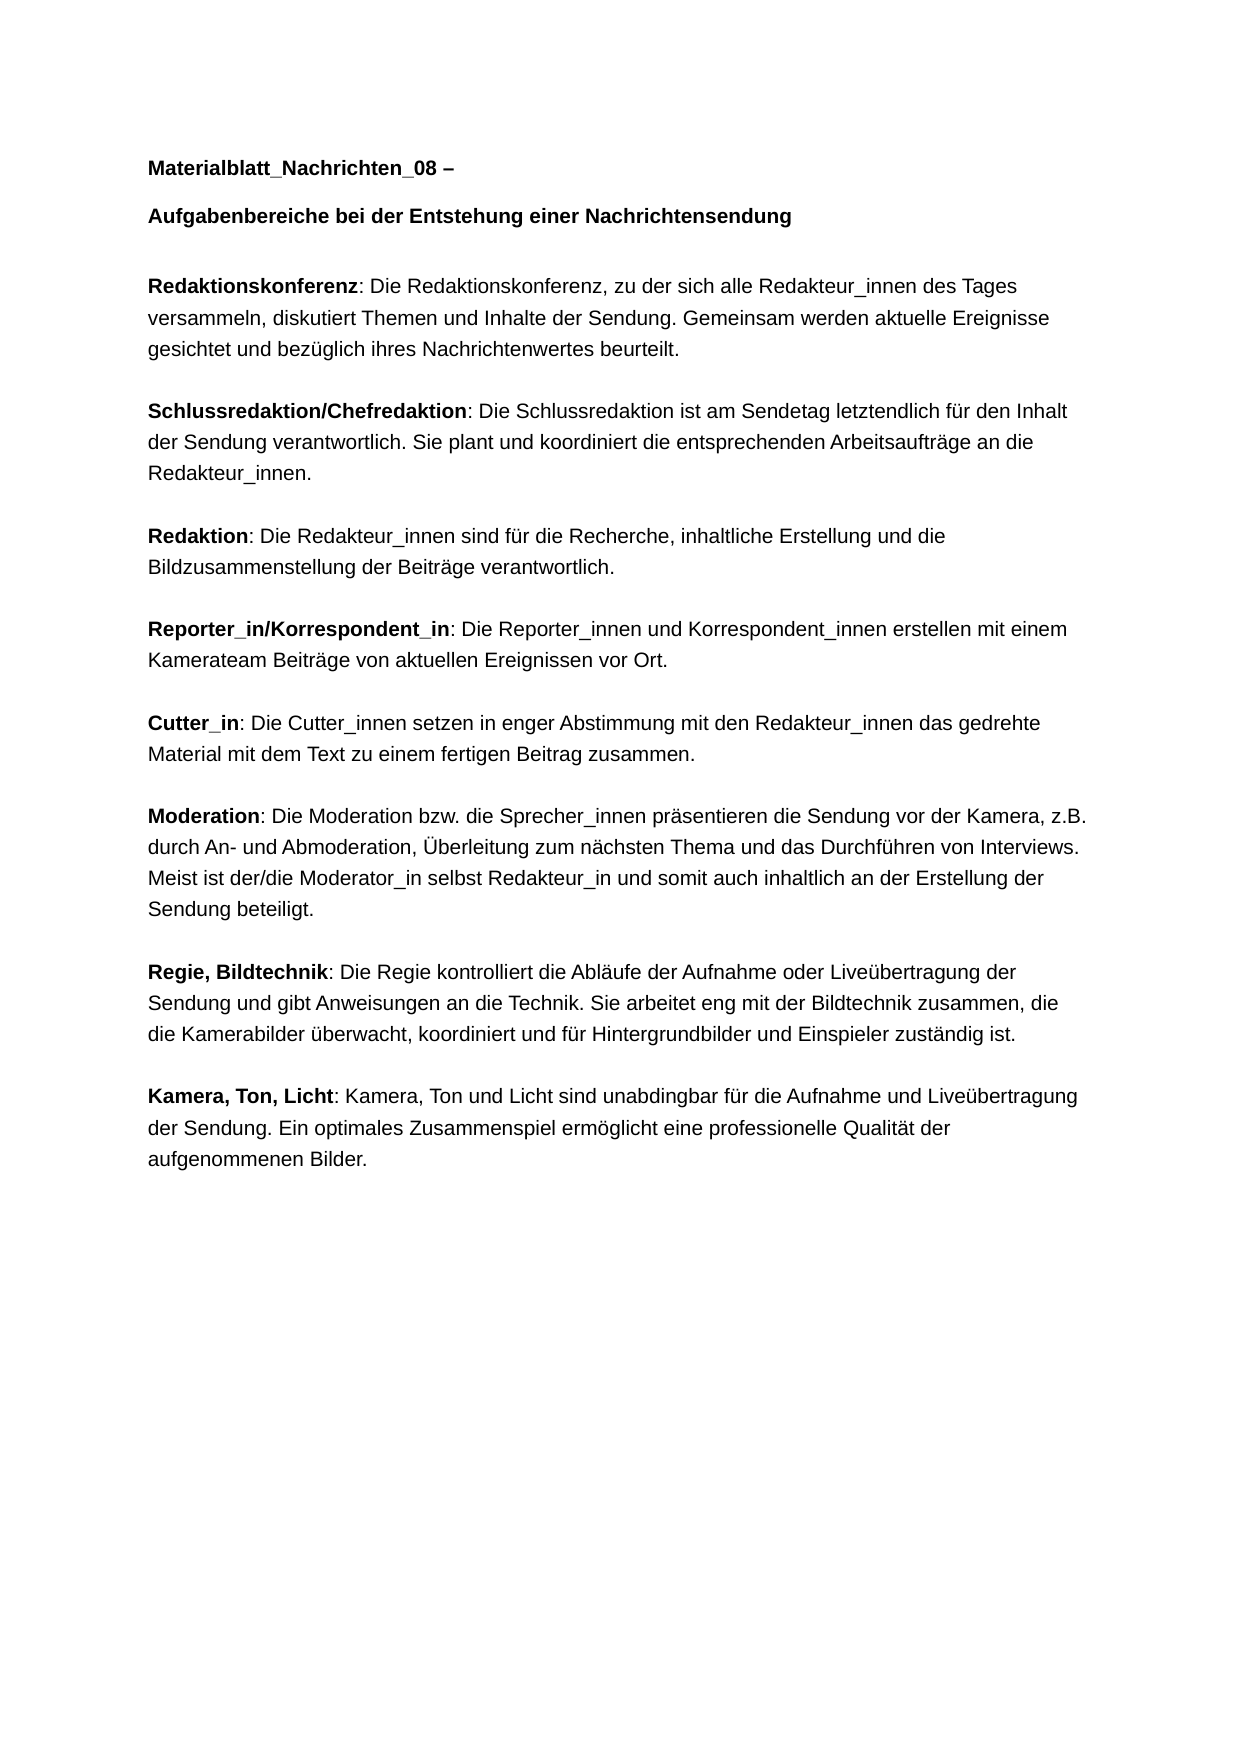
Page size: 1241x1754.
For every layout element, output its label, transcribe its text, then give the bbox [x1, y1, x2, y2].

text Materialblatt_Nachrichten_08 – [148, 156, 1093, 180]
text Aufgabenbereiche bei der Entstehung einer Nachrichtensendung [148, 204, 1093, 228]
text Regie, Bildtechnik: Die Regie kontrolliert die Abläufe der Aufnahme oder Liveübertragung der Sendung und gibt Anweisungen an die Technik. Sie arbeitet eng mit der Bildtechnik zusammen, die die Kamerabilder überwacht, koordiniert und für Hintergrundbilder und Einspieler zuständig ist. [148, 959, 1093, 1046]
text Kamera, Ton, Licht: Kamera, Ton und Licht sind unabdingbar für die Aufnahme und Liveübertragung der Sendung. Ein optimales Zusammenspiel ermöglicht eine professionelle Qualität der aufgenommenen Bilder. [148, 1084, 1093, 1170]
text Redaktionskonferenz: Die Redaktionskonferenz, zu der sich alle Redakteur_innen des Tages versammeln, diskutiert Themen und Inhalte der Sendung. Gemeinsam werden aktuelle Ereignisse gesichtet und bezüglich ihres Nachrichtenwertes beurteilt. [148, 274, 1093, 361]
text Cutter_in: Die Cutter_innen setzen in enger Abstimmung mit den Redakteur_innen das gedrehte Material mit dem Text zu einem fertigen Beitrag zusammen. [148, 710, 1093, 766]
text Schlussredaktion/Chefredaktion: Die Schlussredaktion ist am Sendetag letztendlich für den Inhalt der Sendung verantwortlich. Sie plant und koordiniert die entsprechenden Arbeitsaufträge an die Redakteur_innen. [148, 399, 1093, 485]
text Reporter_in/Korrespondent_in: Die Reporter_innen und Korrespondent_innen erstellen mit einem Kamerateam Beiträge von aktuellen Ereignissen vor Ort. [148, 617, 1093, 672]
text Redaktion: Die Redakteur_innen sind für die Recherche, inhaltliche Erstellung und die Bildzusammenstellung der Beiträge verantwortlich. [148, 523, 1093, 579]
text Moderation: Die Moderation bzw. die Sprecher_innen präsentieren die Sendung vor der Kamera, z.B. durch An- und Abmoderation, Überleitung zum nächsten Thema und das Durchführen von Interviews. Meist ist der/die Moderator_in selbst Redakteur_in und somit auch inhaltlich an der Erstellung der Sendung beteiligt. [148, 804, 1093, 921]
